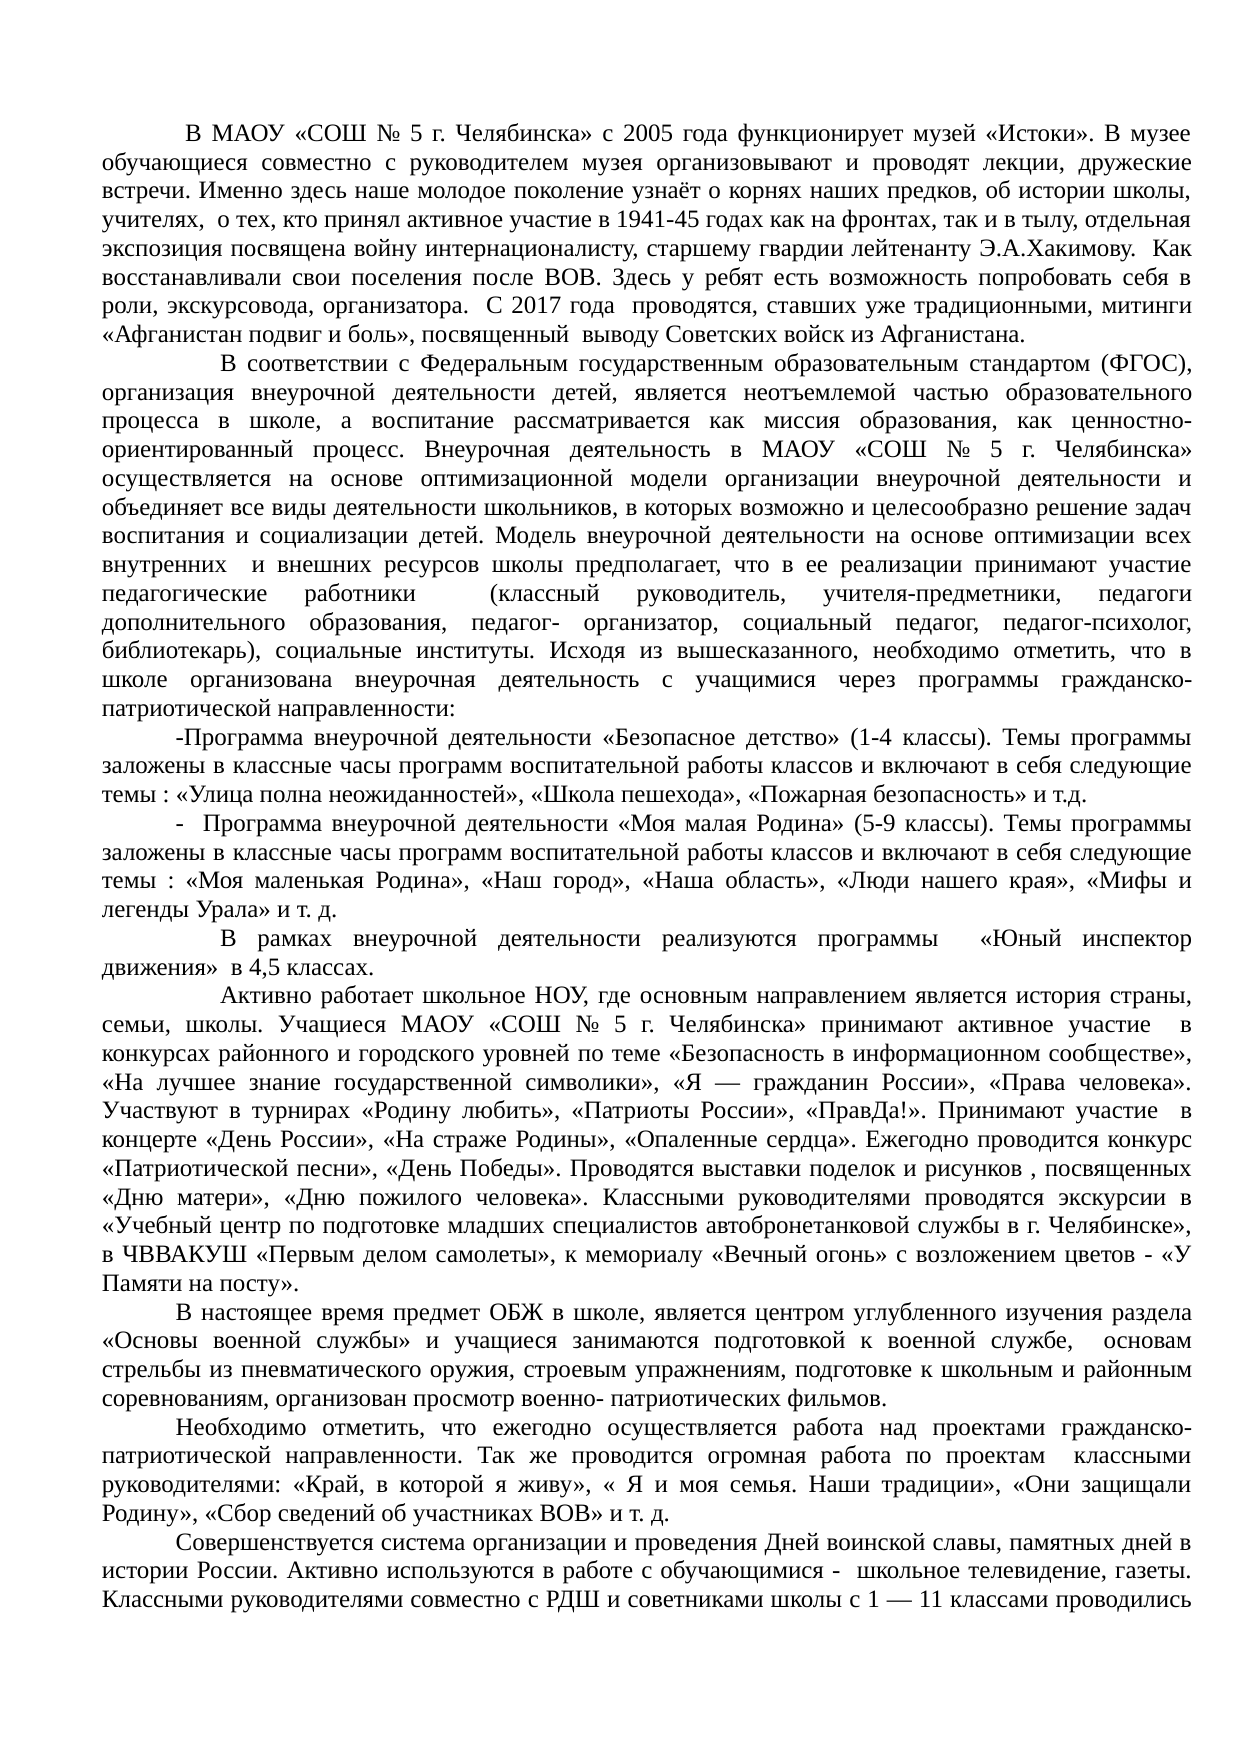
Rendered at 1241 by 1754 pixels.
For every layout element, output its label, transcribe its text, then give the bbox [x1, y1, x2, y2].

text В соответствии с Федеральным государственным образовательным стандартом (ФГОС), организация внеурочной деятельности детей, является неотъемлемой частью образовательного процесса в школе, а воспитание рассматривается как миссия образования, как ценностно-ориентированный процесс. Внеурочная деятельность в МАОУ «СОШ № 5 г. Челябинска» осуществляется на основе оптимизационной модели организации внеурочной деятельности и объединяет все виды деятельности школьников, в которых возможно и целесообразно решение задач воспитания и социализации детей. Модель внеурочной деятельности на основе оптимизации всех внутренних и внешних ресурсов школы предполагает, что в ее реализации принимают участие педагогические работники (классный руководитель, учителя-предметники, педагоги дополнительного образования, педагог- организатор, социальный педагог, педагог-психолог, библиотекарь), социальные институты. Исходя из вышесказанного, необходимо отметить, что в школе организована внеурочная деятельность с учащимися через программы гражданско-патриотической направленности: [102, 348, 1193, 722]
text В рамках внеурочной деятельности реализуются программы «Юный инспектор движения» в 4,5 классах. [102, 923, 1193, 981]
text В МАОУ «СОШ № 5 г. Челябинска» с 2005 года функционирует музей «Истоки». В музее обучающиеся совместно с руководителем музея организовывают и проводят лекции, дружеские встречи. Именно здесь наше молодое поколение узнаёт о корнях наших предков, об истории школы, учителях, о тех, кто принял активное участие в 1941-45 годах как на фронтах, так и в тылу, отдельная экспозиция посвящена войну интернационалисту, старшему гвардии лейтенанту Э.А.Хакимову. Как восстанавливали свои поселения после ВОВ. Здесь у ребят есть возможность попробовать себя в роли, экскурсовода, организатора. С 2017 года проводятся, ставших уже традиционными, митинги «Афганистан подвиг и боль», посвященный выводу Советских войск из Афганистана. [102, 118, 1193, 348]
text Необходимо отметить, что ежегодно осуществляется работа над проектами гражданско-патриотической направленности. Так же проводится огромная работа по проектам классными руководителями: «Край, в которой я живу», « Я и моя семья. Наши традиции», «Они защищали Родину», «Сбор сведений об участниках ВОВ» и т. д. [102, 1412, 1193, 1527]
text Активно работает школьное НОУ, где основным направлением является история страны, семьи, школы. Учащиеся МАОУ «СОШ № 5 г. Челябинска» принимают активное участие в конкурсах районного и городского уровней по теме «Безопасность в информационном сообществе», «На лучшее знание государственной символики», «Я — гражданин России», «Права человека». Участвуют в турнирах «Родину любить», «Патриоты России», «ПравДа!». Принимают участие в концерте «День России», «На страже Родины», «Опаленные сердца». Ежегодно проводится конкурс «Патриотической песни», «День Победы». Проводятся выставки поделок и рисунков , посвященных «Дню матери», «Дню пожилого человека». Классными руководителями проводятся экскурсии в «Учебный центр по подготовке младших специалистов автобронетанковой службы в г. Челябинске», в ЧВВАКУШ «Первым делом самолеты», к мемориалу «Вечный огонь» с возложением цветов - «У Памяти на посту». [102, 981, 1193, 1297]
text - Программа внеурочной деятельности «Моя малая Родина» (5-9 классы). Темы программы заложены в классные часы программ воспитательной работы классов и включают в себя следующие темы : «Моя маленькая Родина», «Наш город», «Наша область», «Люди нашего края», «Мифы и легенды Урала» и т. д. [102, 808, 1193, 923]
text -Программа внеурочной деятельности «Безопасное детство» (1-4 классы). Темы программы заложены в классные часы программ воспитательной работы классов и включают в себя следующие темы : «Улица полна неожиданностей», «Школа пешехода», «Пожарная безопасность» и т.д. [102, 722, 1193, 808]
text Совершенствуется система организации и проведения Дней воинской славы, памятных дней в истории России. Активно используются в работе с обучающимися - школьное телевидение, газеты. Классными руководителями совместно с РДШ и советниками школы с 1 — 11 классами проводились [102, 1527, 1193, 1613]
text В настоящее время предмет ОБЖ в школе, является центром углубленного изучения раздела «Основы военной службы» и учащиеся занимаются подготовкой к военной службе, основам стрельбы из пневматического оружия, строевым упражнениям, подготовке к школьным и районным соревнованиям, организован просмотр военно- патриотических фильмов. [102, 1297, 1193, 1412]
